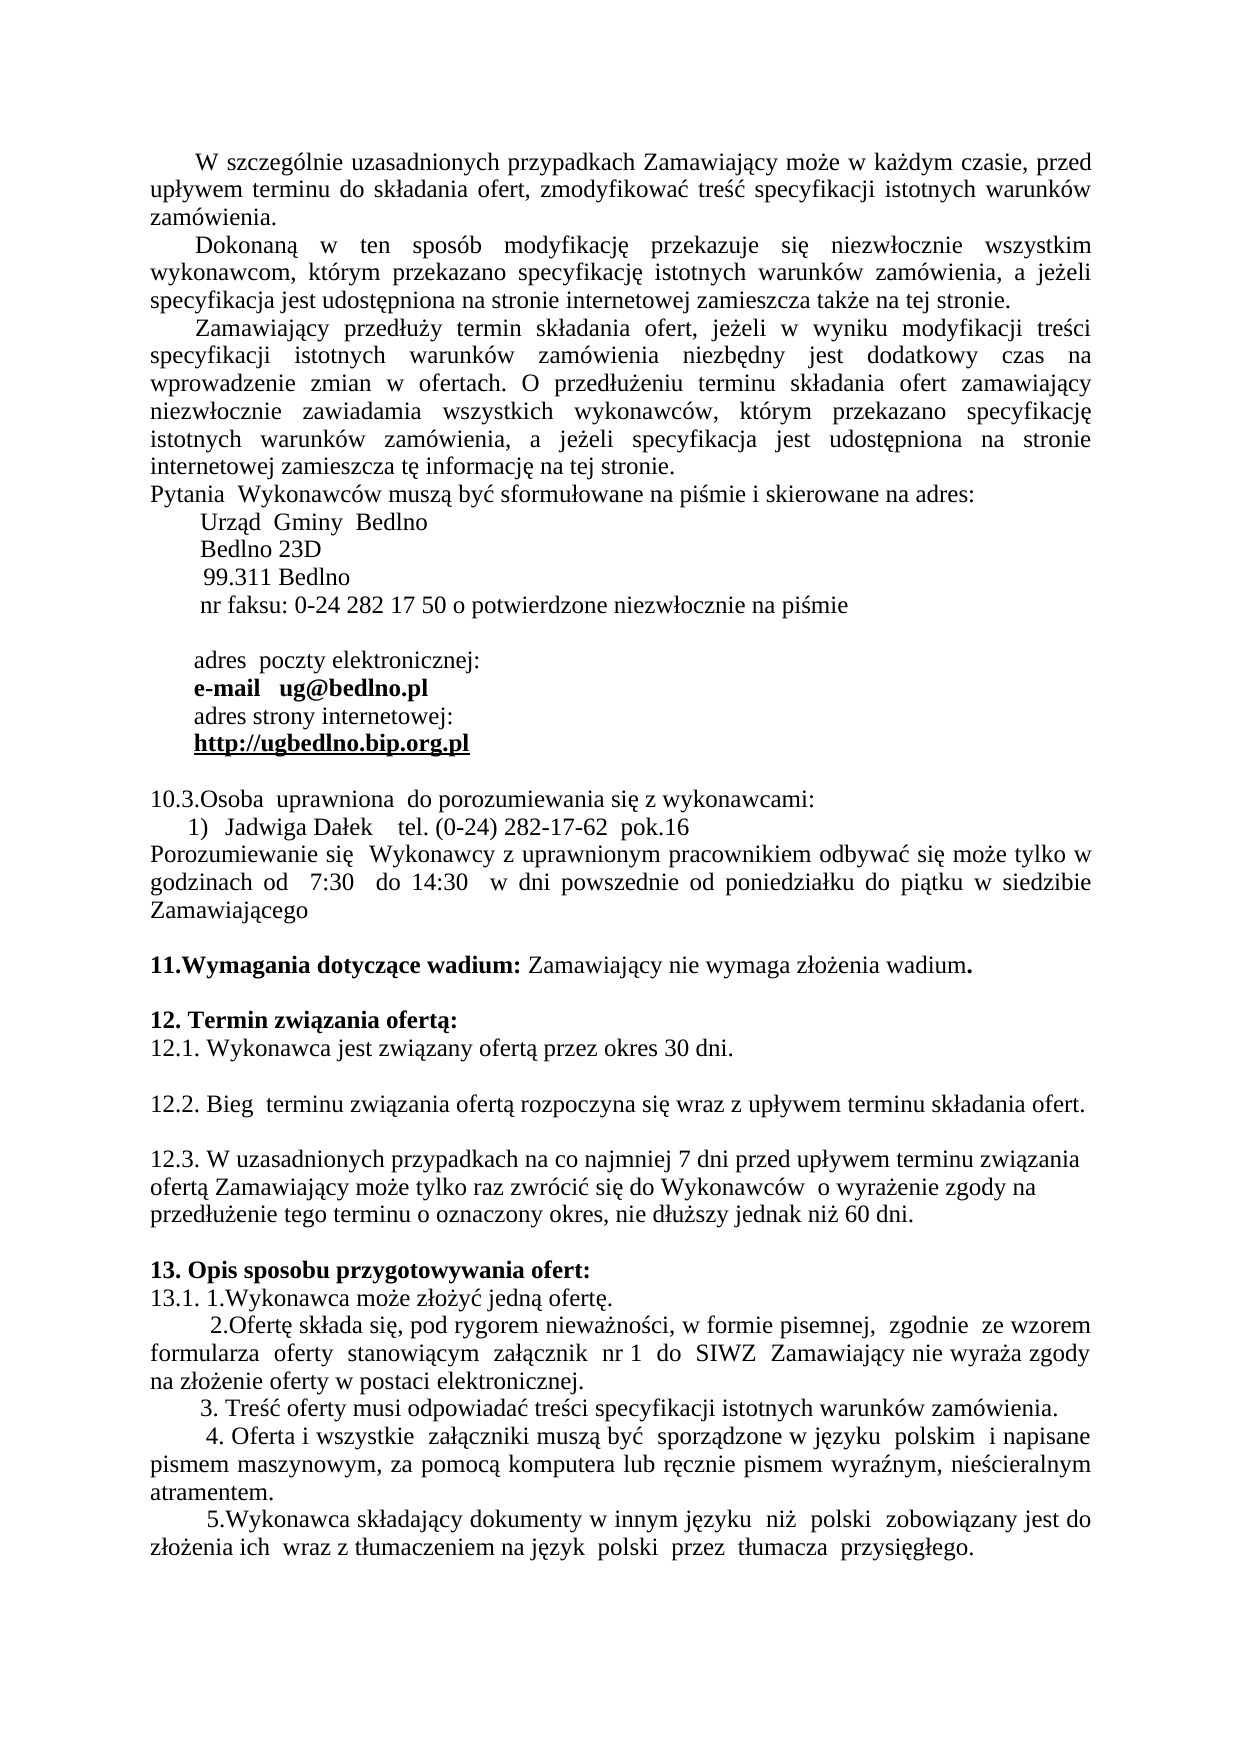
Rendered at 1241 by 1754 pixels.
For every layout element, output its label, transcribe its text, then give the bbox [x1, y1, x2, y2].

subtitle 3. Treść oferty musi odpowiadać treści specyfikacji istotnych warunków zamówienia. [150, 1394, 1092, 1422]
subtitle 10.3.Osoba uprawniona do porozumiewania się z wykonawcami: [150, 785, 1092, 813]
text W szczególnie uzasadnionych przypadkach Zamawiający może w każdym czasie, przed upływem terminu do składania ofert, zmodyfikować treść specyfikacji istotnych warunków zamówienia. [150, 148, 1092, 231]
subtitle 11.Wymagania dotyczące wadium: Zamawiający nie wymaga złożenia wadium. [150, 951, 1092, 979]
text 12.3. W uzasadnionych przypadkach na co najmniej 7 dni przed upływem terminu związania ofertą Zamawiający może tylko raz zwrócić się do Wykonawców o wyrażenie zgody na przedłużenie tego terminu o oznaczony okres, nie dłuższy jednak niż 60 dni. [150, 1145, 1092, 1228]
text 2.Ofertę składa się, pod rygorem nieważności, w formie pisemnej, zgodnie ze wzorem formularza oferty stanowiącym załącznik nr 1 do SIWZ Zamawiający nie wyraża zgody na złożenie oferty w postaci elektronicznej. [150, 1311, 1092, 1394]
subtitle adres poczty elektronicznej: [150, 646, 1092, 674]
subtitle e-mail ug@bedlno.pl [187, 674, 1092, 702]
text 13.1. 1.Wykonawca może złożyć jedną ofertę. [150, 1284, 1092, 1311]
text Zamawiający przedłuży termin składania ofert, jeżeli w wyniku modyfikacji treści specyfikacji istotnych warunków zamówienia niezbędny jest dodatkowy czas na wprowadzenie zmian w ofertach. O przedłużeniu terminu składania ofert zamawiający niezwłocznie zawiadamia wszystkich wykonawców, którym przekazano specyfikację istotnych warunków zamówienia, a jeżeli specyfikacja jest udostępniona na stronie internetowej zamieszcza tę informację na tej stronie. [150, 314, 1092, 480]
subtitle 5.Wykonawca składający dokumenty w innym języku niż polski zobowiązany jest do złożenia ich wraz z tłumaczeniem na język polski przez tłumacza przysięgłego. [150, 1505, 1092, 1561]
subtitle adres strony internetowej: [150, 702, 1092, 729]
text 12.2. Bieg terminu związania ofertą rozpoczyna się wraz z upływem terminu składania ofert. [150, 1090, 1092, 1117]
subtitle 4. Oferta i wszystkie załączniki muszą być sporządzone w języku polskim i napisane pismem maszynowym, za pomocą komputera lub ręcznie pismem wyraźnym, nieścieralnym atramentem. [150, 1422, 1092, 1505]
subtitle Pytania Wykonawców muszą być sformułowane na piśmie i skierowane na adres: [150, 480, 1092, 508]
subtitle Bedlno [203, 563, 1092, 591]
text 12.1. Wykonawca jest związany ofertą przez okres 30 dni. [150, 1034, 1092, 1062]
subtitle 12. Termin związania ofertą: [150, 1007, 1092, 1034]
subtitle 13. Opis sposobu przygotowywania ofert: [150, 1256, 1092, 1284]
subtitle nr faksu: 0-24 282 17 50 o potwierdzone niezwłocznie na piśmie [150, 591, 1092, 619]
subtitle http://ugbedlno.bip.org.pl [150, 729, 1092, 757]
subtitle Bedlno 23D [150, 536, 1092, 563]
subtitle Porozumiewanie się Wykonawcy z uprawnionym pracownikiem odbywać się może tylko w godzinach od 7:30 do 14:30 w dni powszednie od poniedziałku do piątku w siedzibie Zamawiającego [150, 840, 1092, 923]
subtitle Urząd Gminy Bedlno [150, 508, 1092, 536]
text Dokonaną w ten sposób modyfikację przekazuje się niezwłocznie wszystkim wykonawcom, którym przekazano specyfikację istotnych warunków zamówienia, a jeżeli specyfikacja jest udostępniona na stronie internetowej zamieszcza także na tej stronie. [150, 231, 1092, 314]
subtitle Jadwiga Dałek tel. (0-24) 282-17-62 pok.16 [187, 813, 1092, 840]
